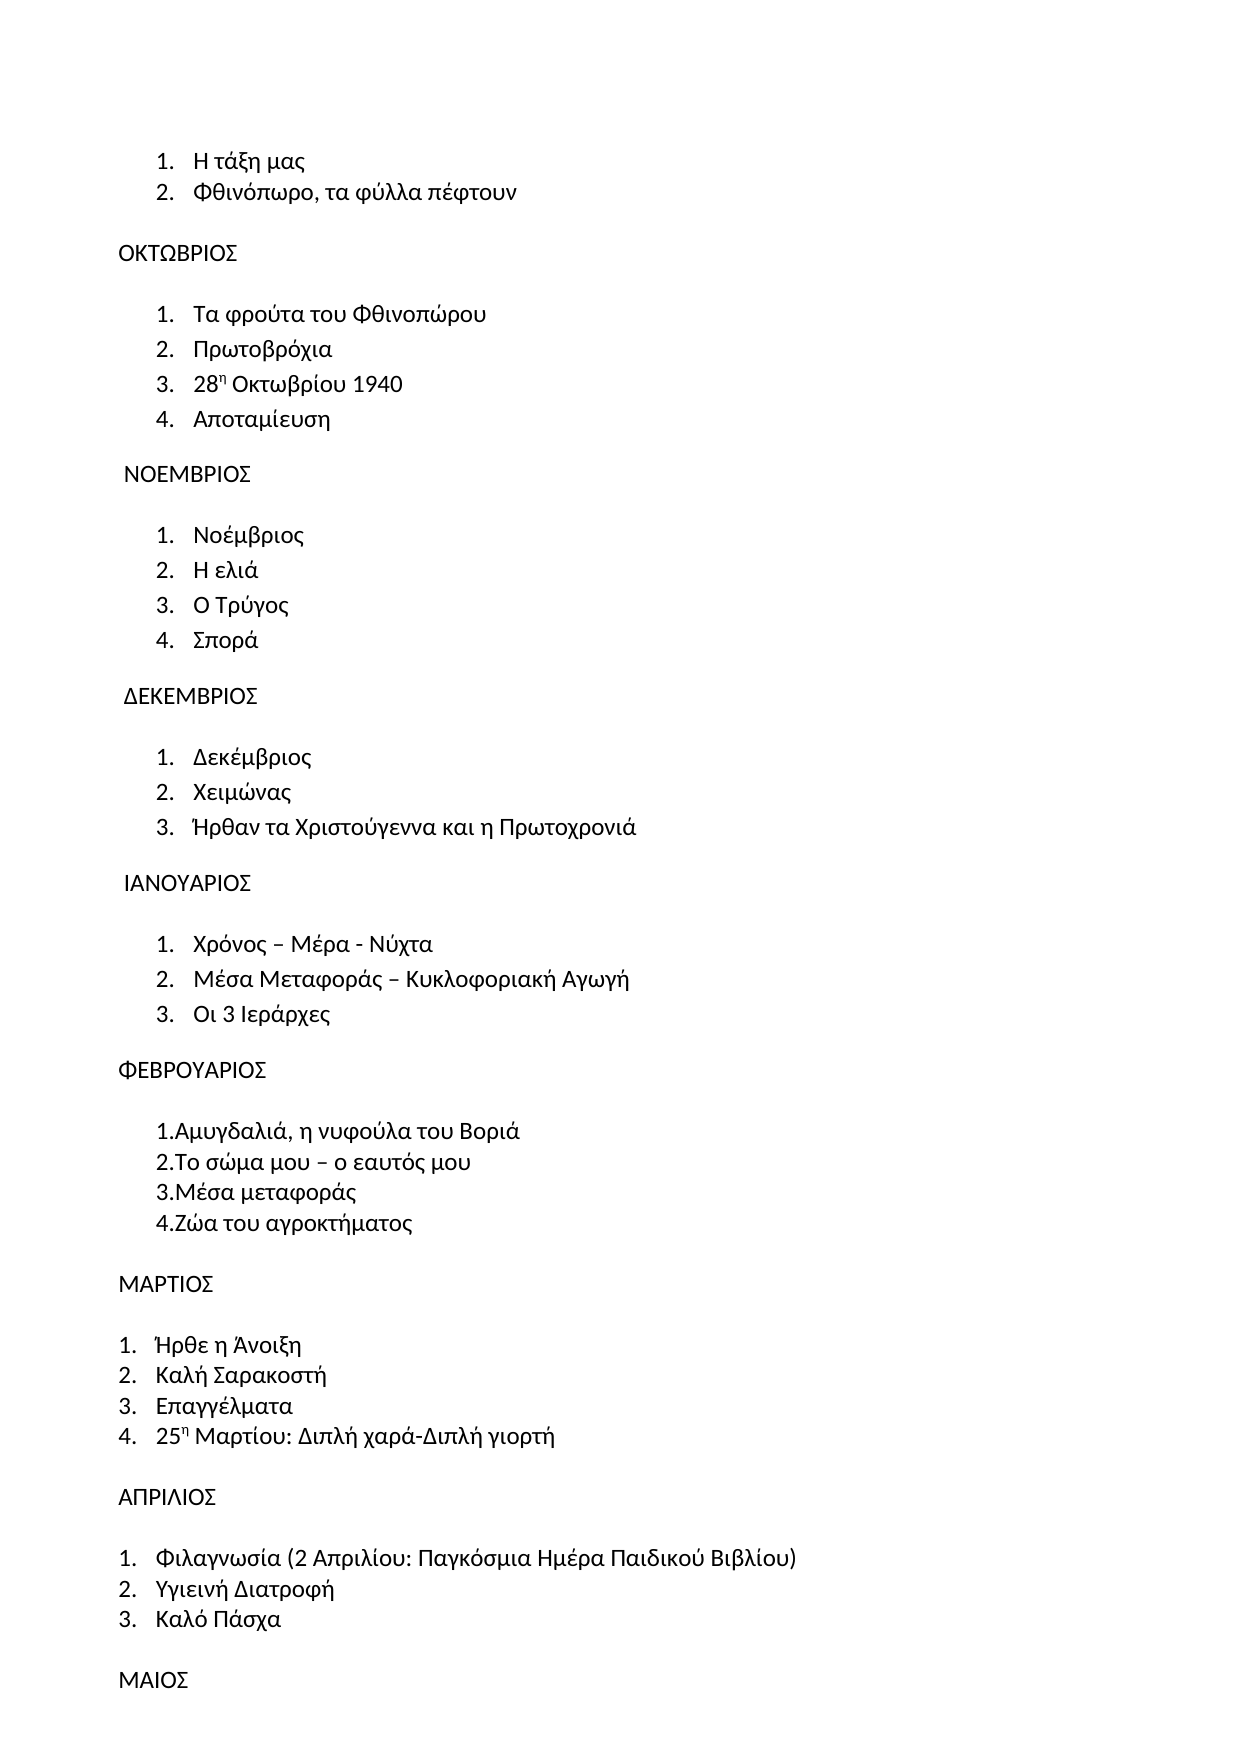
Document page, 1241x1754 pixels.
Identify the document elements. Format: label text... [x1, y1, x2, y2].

list Χρόνος – Μέρα - Νύχτα [156, 928, 1107, 959]
list Χειμώνας [156, 776, 1107, 807]
list Καλή Σαρακοστή [118, 1359, 1107, 1390]
list Επαγγέλματα [118, 1390, 1107, 1420]
list Φιλαγνωσία (2 Απριλίου: Παγκόσμια Ημέρα Παιδικού Βιβλίου) [118, 1542, 1107, 1573]
list Καλό Πάσχα [118, 1603, 1107, 1634]
list Τα φρούτα του Φθινοπώρου [156, 298, 1107, 328]
list Η ελιά [156, 554, 1107, 585]
text ΦΕΒΡΟΥΑΡΙΟΣ [118, 1054, 1107, 1085]
list Η τάξη μας [156, 145, 1107, 176]
text 2.Το σώμα μου – ο εαυτός μου [118, 1146, 1107, 1176]
list Δεκέμβριος [156, 741, 1107, 772]
text 3.Μέσα μεταφοράς [156, 1176, 1107, 1207]
list Φθινόπωρο, τα φύλλα πέφτουν [156, 176, 1107, 206]
list Νοέμβριος [156, 519, 1107, 550]
list Υγιεινή Διατροφή [118, 1573, 1107, 1603]
list Σπορά [156, 624, 1107, 655]
text ΜΑΡΤΙΟΣ [118, 1268, 1107, 1298]
list Μέσα Μεταφοράς – Κυκλοφοριακή Αγωγή [156, 963, 1107, 994]
list 28η Οκτωβρίου 1940 [156, 368, 1107, 398]
text ΟΚΤΩΒΡΙΟΣ [118, 237, 1107, 267]
text ΔΕΚΕΜΒΡΙΟΣ [118, 680, 1107, 711]
text 4.Ζώα του αγροκτήματος [156, 1207, 1107, 1237]
text ΝΟΕΜΒΡΙΟΣ [118, 458, 1107, 489]
list Ήρθαν τα Χριστούγεννα και η Πρωτοχρονιά [156, 811, 1107, 842]
text ΜΑΙΟΣ [118, 1664, 1107, 1695]
list Ο Τρύγος [156, 589, 1107, 620]
text 1.Αμυγδαλιά, η νυφούλα του Βοριά [156, 1115, 1107, 1146]
list Πρωτοβρόχια [156, 333, 1107, 363]
text ΑΠΡΙΛΙΟΣ [118, 1481, 1107, 1512]
list Οι 3 Ιεράρχες [156, 998, 1107, 1029]
text ΙΑΝΟΥΑΡΙΟΣ [118, 867, 1107, 898]
list Ήρθε η Άνοιξη [118, 1329, 1107, 1359]
list 25η Μαρτίου: Διπλή χαρά-Διπλή γιορτή [118, 1420, 1107, 1451]
list Αποταμίευση [156, 403, 1107, 433]
